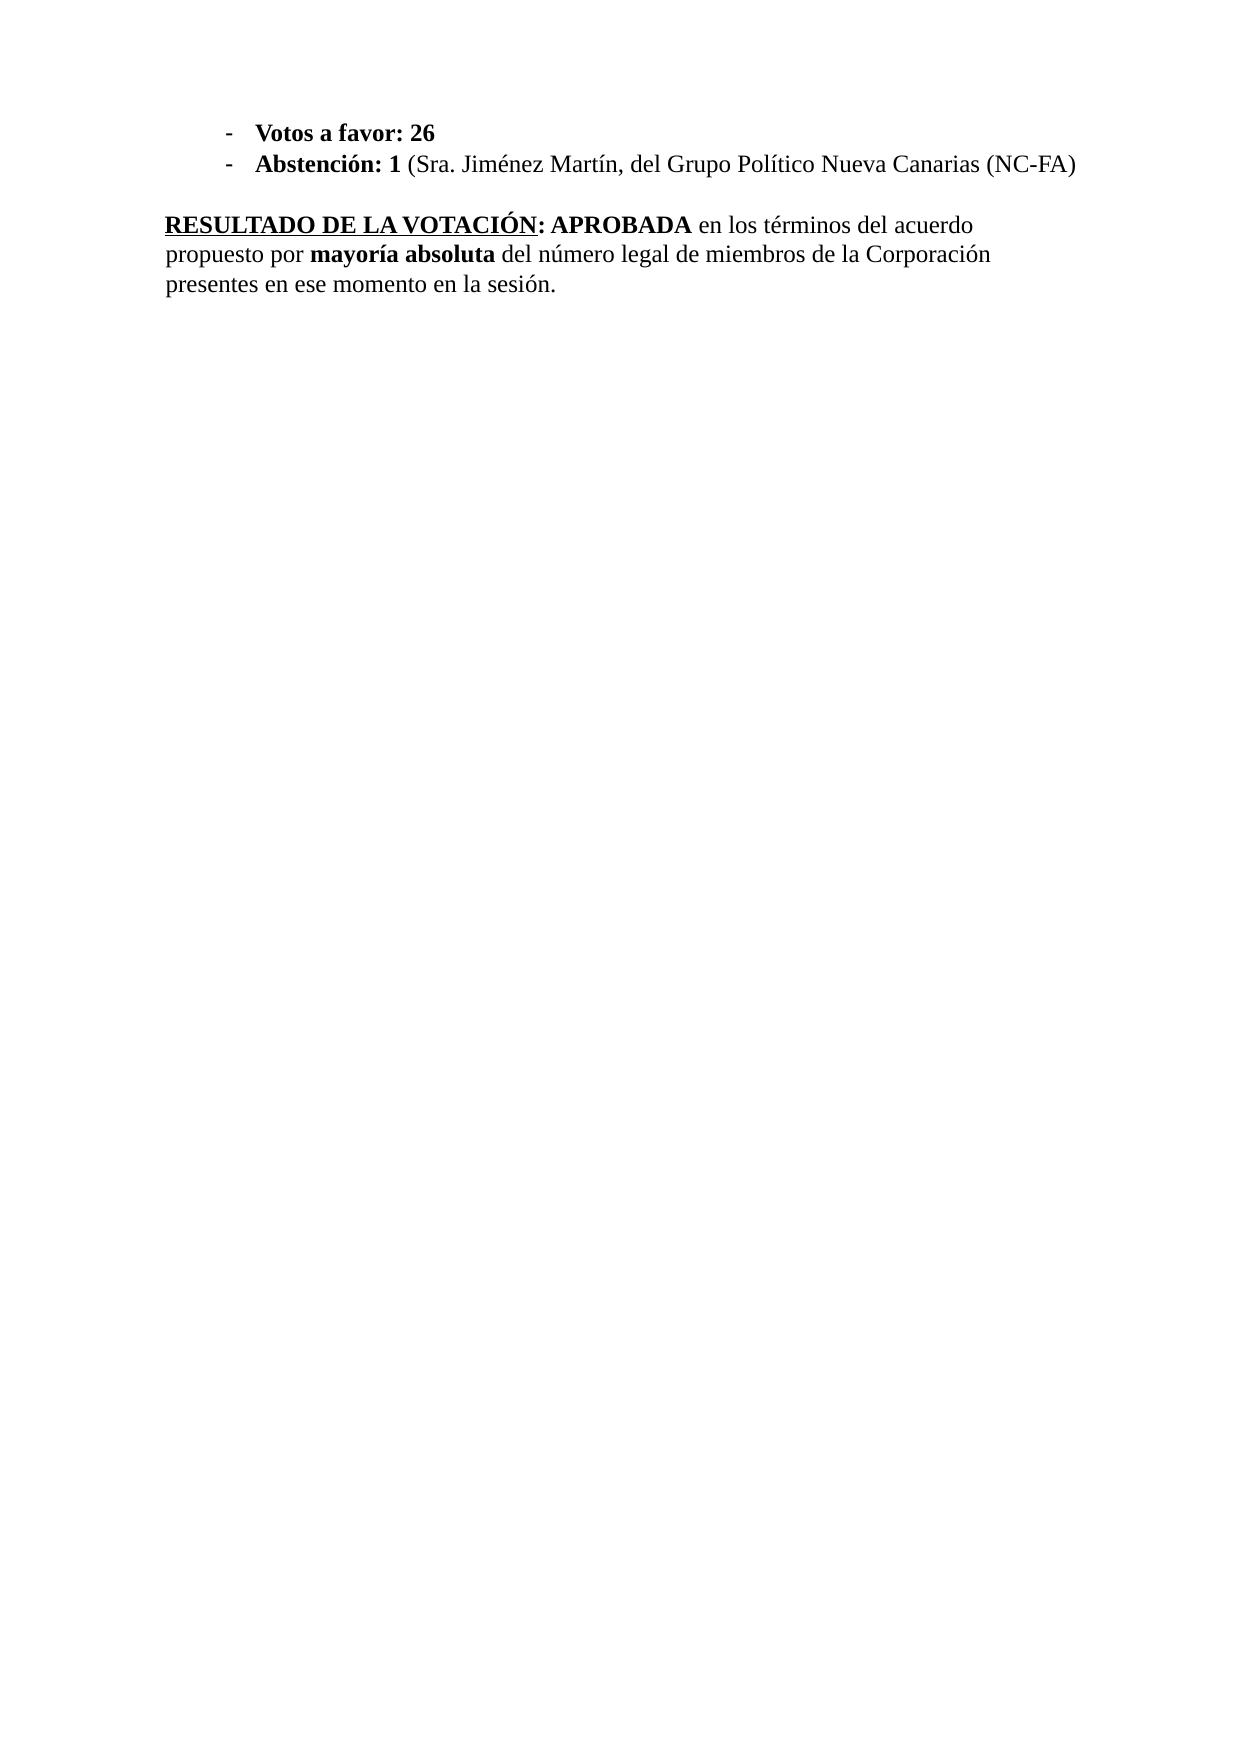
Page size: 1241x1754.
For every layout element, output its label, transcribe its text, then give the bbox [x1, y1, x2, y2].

list Abstención: 1 (Sra. Jiménez Martín, del Grupo Político Nueva Canarias (NC-FA) [225, 149, 1077, 177]
list Votos a favor: 26 [225, 118, 1077, 147]
text RESULTADO DE LA VOTACIÓN: APROBADA en los términos del acuerdo propuesto por mayoría absoluta del número legal de miembros de la Corporación presentes en ese momento en la sesión. [164, 210, 1032, 298]
